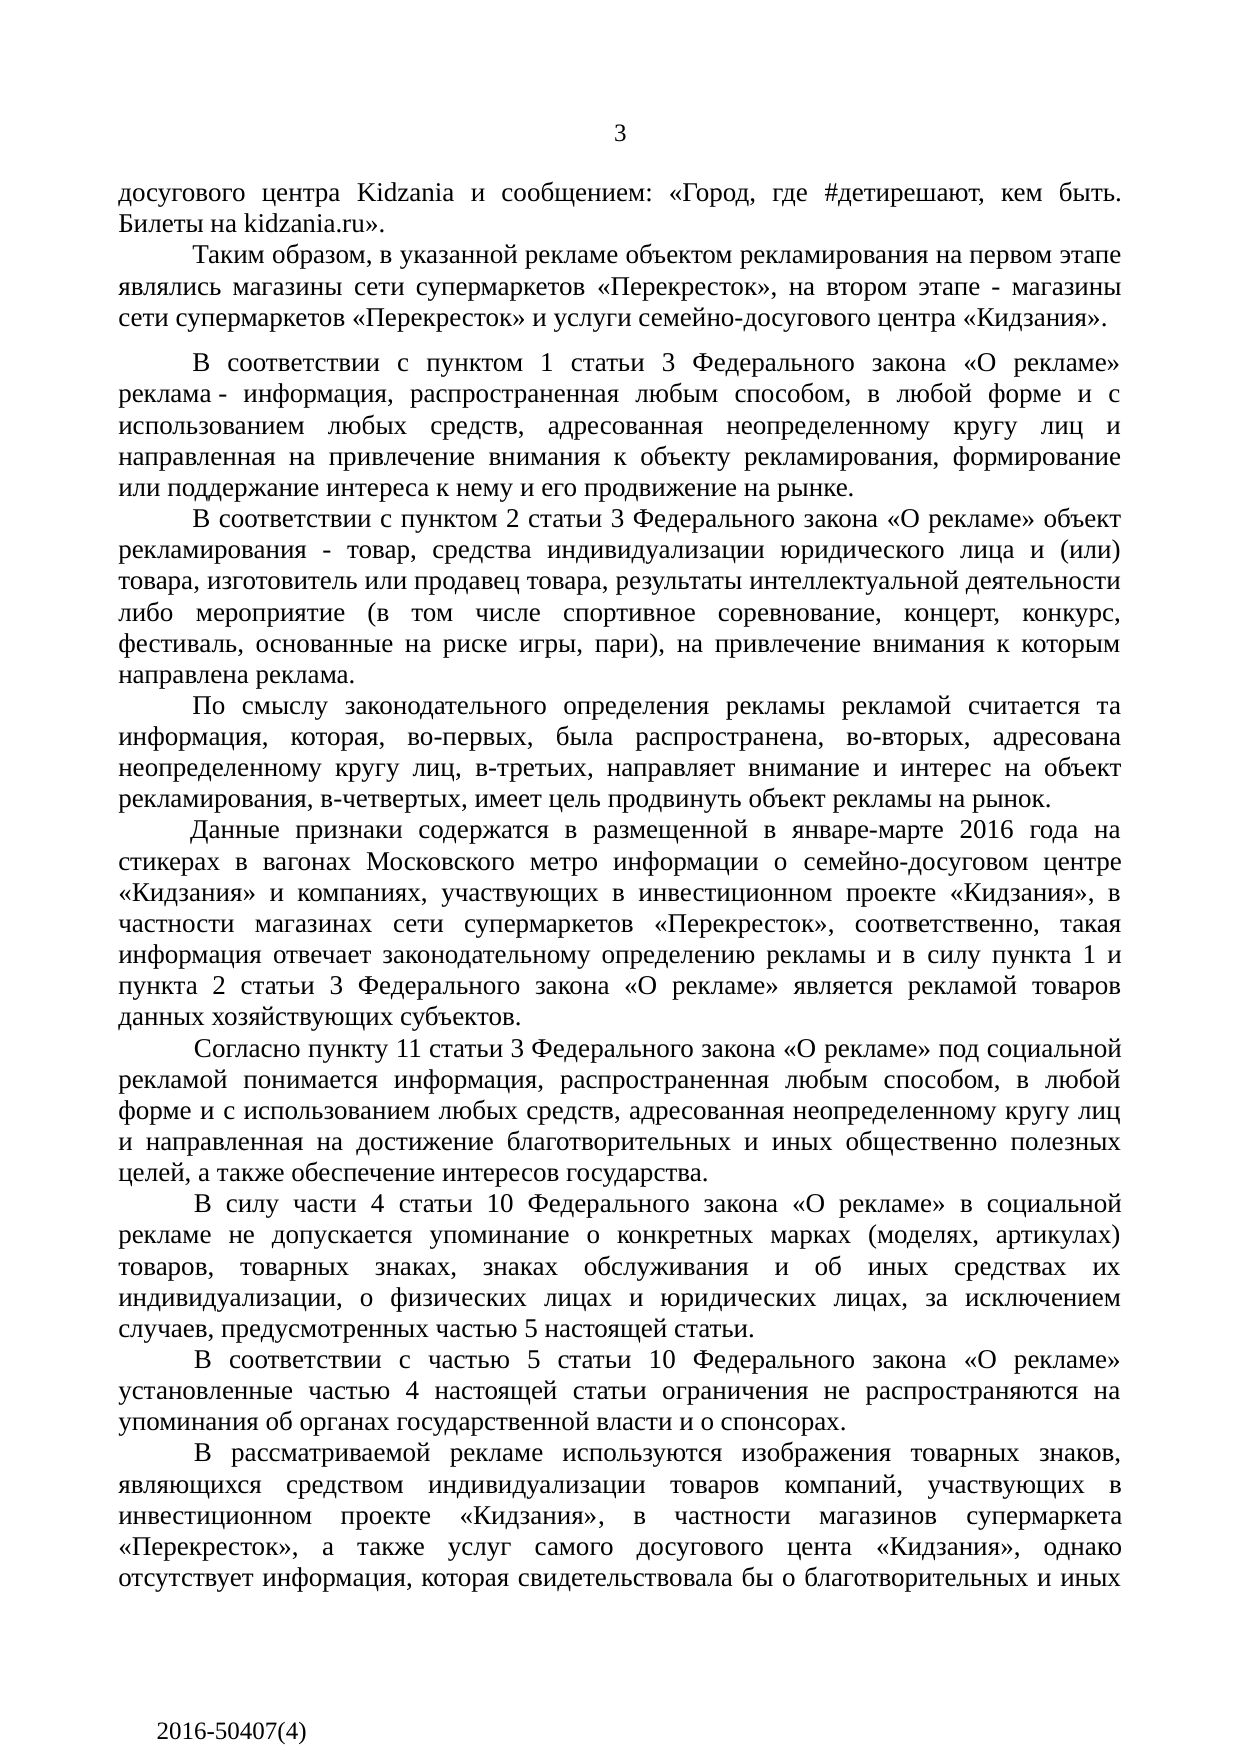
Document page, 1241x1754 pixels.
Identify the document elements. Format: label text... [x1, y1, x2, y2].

text По смыслу законодательного определения рекламы рекламой считается та информация, которая, во-первых, была распространена, во-вторых, адресована неопределенному кругу лиц, в-третьих, направляет внимание и интерес на объект рекламирования, в-четвертых, имеет цель продвинуть объект рекламы на рынок. [118, 689, 1122, 814]
text В соответствии с пунктом 1 статьи 3 Федерального закона «О рекламе» реклама - информация, распространенная любым способом, в любой форме и с использованием любых средств, адресованная неопределенному кругу лиц и направленная на привлечение внимания к объекту рекламирования, формирование или поддержание интереса к нему и его продвижение на рынке. [118, 346, 1122, 502]
text В соответствии с частью 5 статьи 10 Федерального закона «О рекламе» установленные частью 4 настоящей статьи ограничения не распространяются на упоминания об органах государственной власти и о спонсорах. [118, 1343, 1122, 1437]
text досугового центра Kidzania и сообщением: «Город, где #детирешают, кем быть. Билеты на kidzania.ru». [118, 176, 1122, 239]
text Данные признаки содержатся в размещенной в январе-марте 2016 года на стикерах в вагонах Московского метро информации о семейно-досуговом центре «Кидзания» и компаниях, участвующих в инвестиционном проекте «Кидзания», в частности магазинах сети супермаркетов «Перекресток», соответственно, такая информация отвечает законодательному определению рекламы и в силу пункта 1 и пункта 2 статьи 3 Федерального закона «О рекламе» является рекламой товаров данных хозяйствующих субъектов. [118, 814, 1122, 1032]
text В рассматриваемой рекламе используются изображения товарных знаков, являющихся средством индивидуализации товаров компаний, участвующих в инвестиционном проекте «Кидзания», в частности магазинов супермаркета «Перекресток», а также услуг самого досугового цента «Кидзания», однако отсутствует информация, которая свидетельствовала бы о благотворительных и иных [118, 1437, 1122, 1592]
text Согласно пункту 11 статьи 3 Федерального закона «О рекламе» под социальной рекламой понимается информация, распространенная любым способом, в любой форме и с использованием любых средств, адресованная неопределенному кругу лиц и направленная на достижение благотворительных и иных общественно полезных целей, а также обеспечение интересов государства. [118, 1032, 1122, 1187]
text В силу части 4 статьи 10 Федерального закона «О рекламе» в социальной рекламе не допускается упоминание о конкретных марках (моделях, артикулах) товаров, товарных знаках, знаках обслуживания и об иных средствах их индивидуализации, о физических лицах и юридических лицах, за исключением случаев, предусмотренных частью 5 настоящей статьи. [118, 1187, 1122, 1343]
text Таким образом, в указанной рекламе объектом рекламирования на первом этапе являлись магазины сети супермаркетов «Перекресток», на втором этапе - магазины сети супермаркетов «Перекресток» и услуги семейно-досугового центра «Кидзания». [118, 239, 1122, 332]
text В соответствии с пунктом 2 статьи 3 Федерального закона «О рекламе» объект рекламирования - товар, средства индивидуализации юридического лица и (или) товара, изготовитель или продавец товара, результаты интеллектуальной деятельности либо мероприятие (в том числе спортивное соревнование, концерт, конкурс, фестиваль, основанные на риске игры, пари), на привлечение внимания к которым направлена реклама. [118, 502, 1122, 689]
